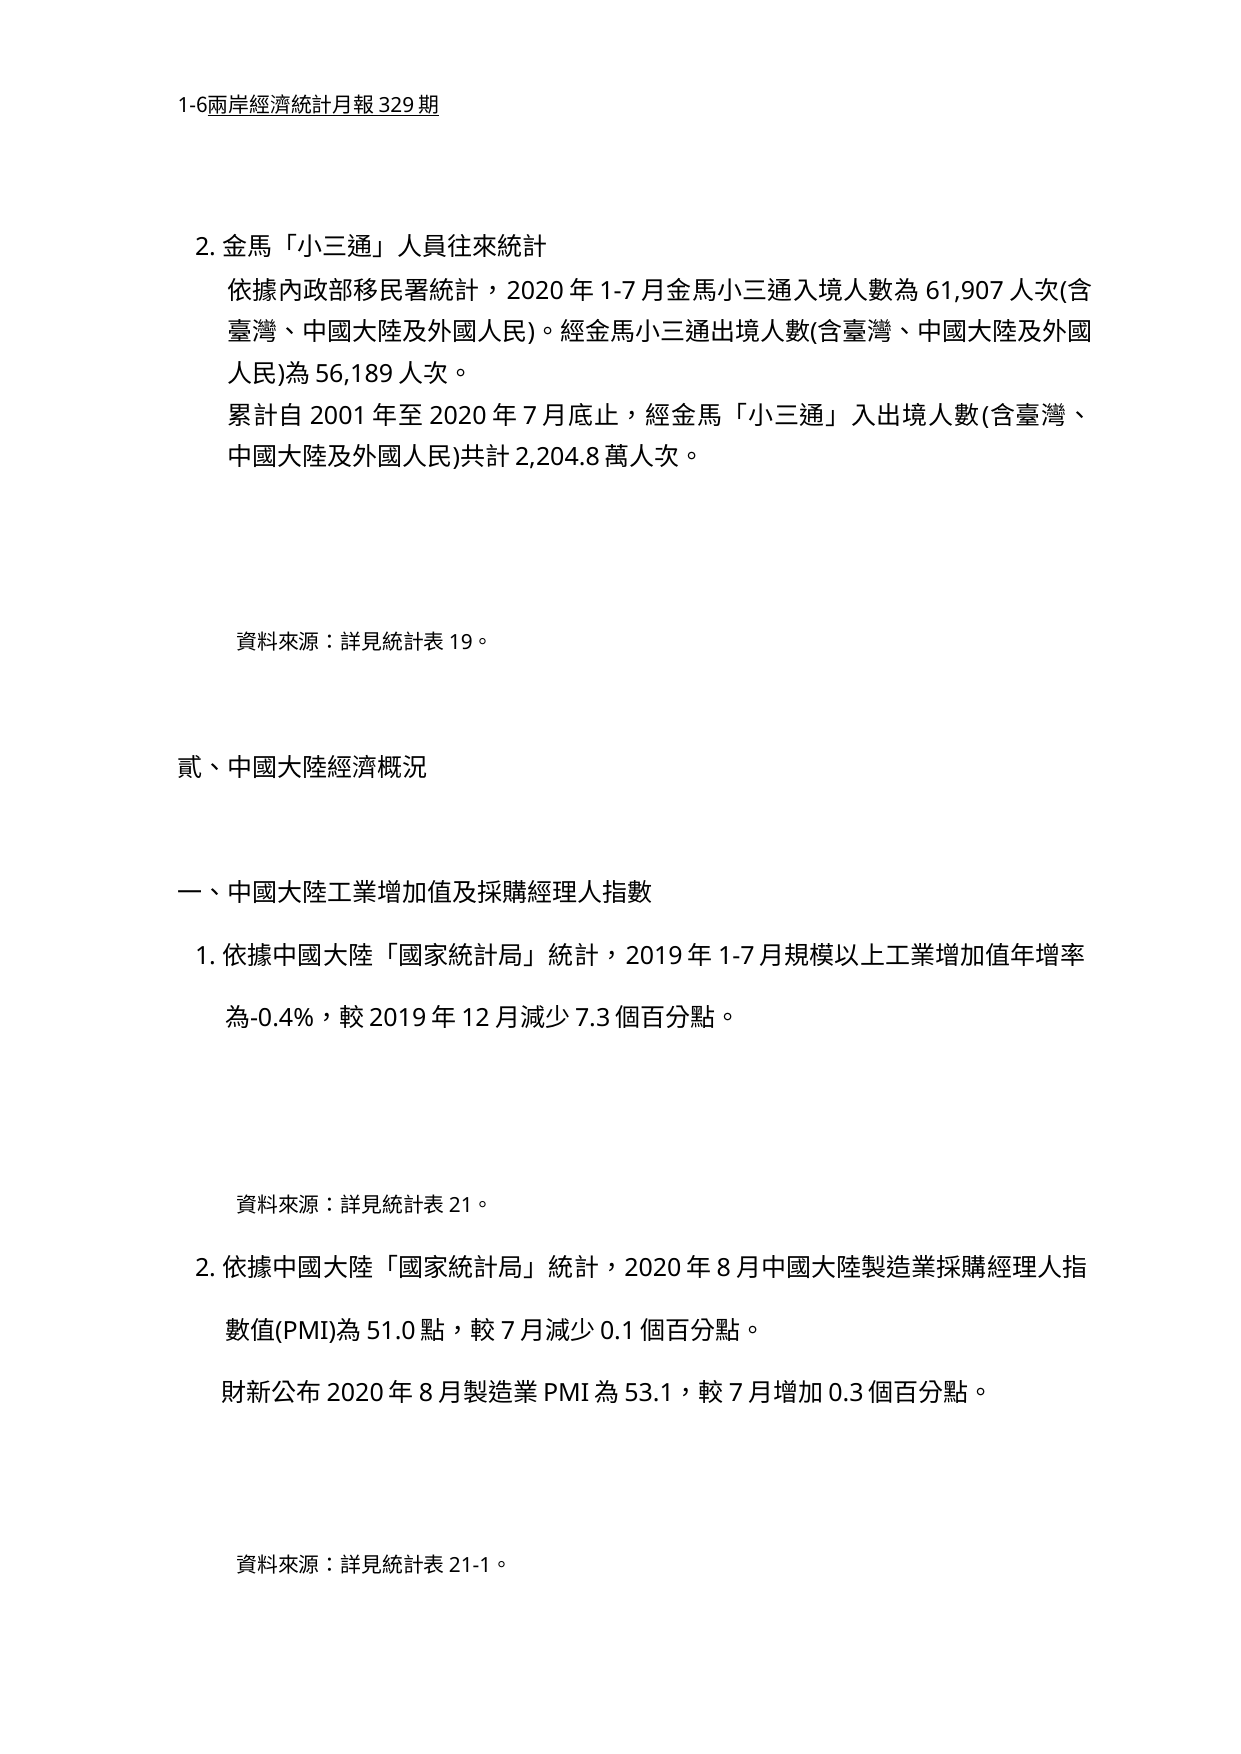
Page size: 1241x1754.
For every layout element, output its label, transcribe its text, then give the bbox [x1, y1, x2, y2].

text 依據內政部移民署統計，2020年1-7月金馬小三通入境人數為61,907人次(含臺灣、中國大陸及外國人民)。經金馬小三通出境人數(含臺灣、中國大陸及外國人民)為56,189人次。 [227, 266, 1093, 391]
text 資料來源：詳見統計表21。 [177, 1162, 1087, 1224]
text 2. 金馬「小三通」人員往來統計 [195, 203, 1087, 266]
text 2. 依據中國大陸「國家統計局」統計，2020年8月中國大陸製造業採購經理人指數值(PMI)為51.0點，較7月減少0.1個百分點。 [195, 1224, 1087, 1349]
text 資料來源：詳見統計表21-1。 [177, 1522, 1087, 1584]
text 財新公布2020年8月製造業PMI為53.1，較7月增加0.3個百分點。 [221, 1349, 1087, 1412]
text 貳、中國大陸經濟概況 [177, 724, 1087, 787]
text 累計自2001年至2020年7月底止，經金馬「小三通」入出境人數(含臺灣、中國大陸及外國人民)共計2,204.8萬人次。 [227, 391, 1093, 474]
text 資料來源：詳見統計表19。 [177, 599, 1087, 662]
text 1. 依據中國大陸「國家統計局」統計，2019年1-7月規模以上工業增加值年增率為-0.4%，較2019年12月減少7.3個百分點。 [195, 912, 1087, 1037]
text 一、中國大陸工業增加值及採購經理人指數 [177, 849, 1087, 912]
